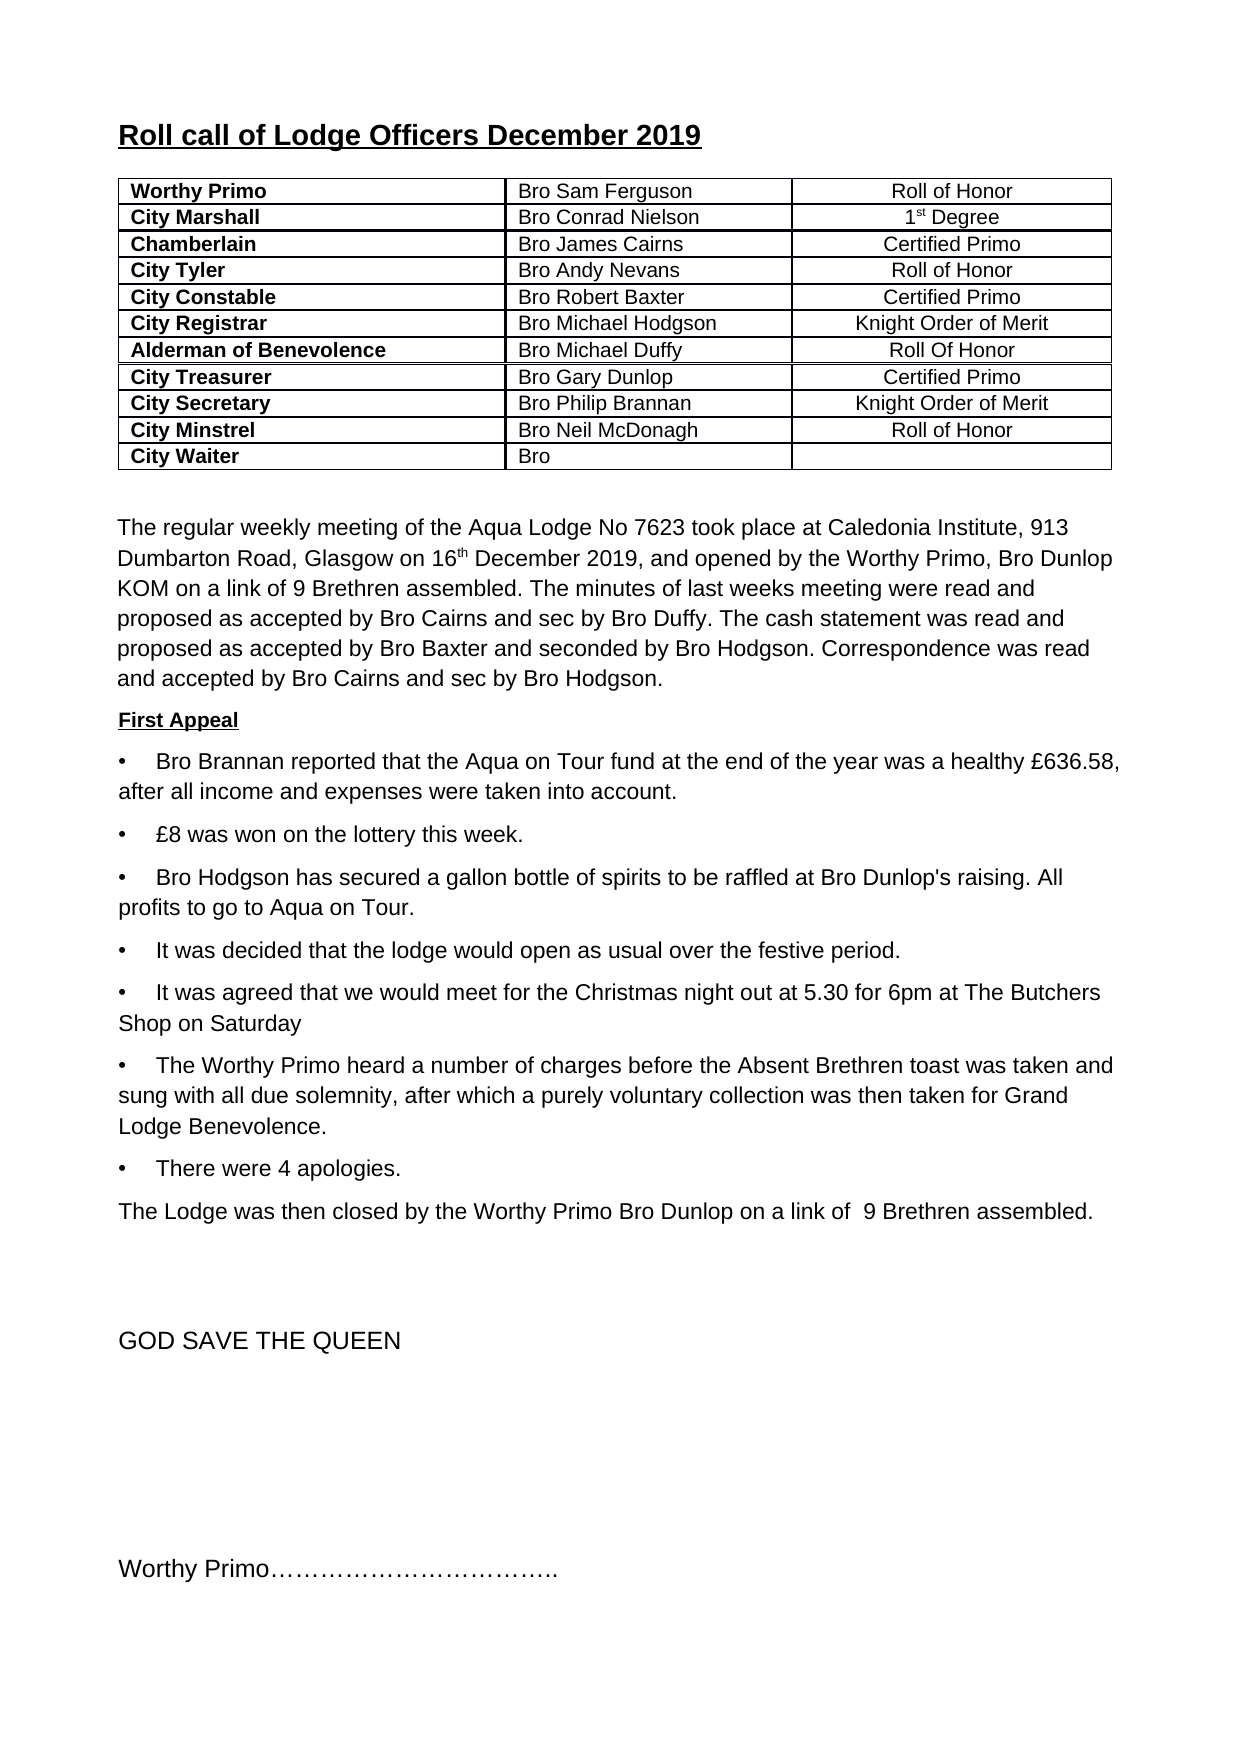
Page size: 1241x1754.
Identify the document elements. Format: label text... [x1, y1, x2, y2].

table_cell Bro Robert Baxter [507, 285, 791, 309]
list £8 was won on the lottery this week. [81, 821, 1122, 847]
table_cell City Registrar [119, 311, 504, 336]
table_cell Certified Primo [793, 232, 1111, 256]
text The regular weekly meeting of the Aqua Lodge No 7623 took place at Caledonia Institute, 913 Dumbarton Road, Glasgow on 16th December 2019, and opened by the Worthy Primo, Bro Dunlop KOM on a link of 9 Brethren assembled. The minutes of last weeks meeting were read and proposed as accepted by Bro Cairns and sec by Bro Duffy. The cash statement was read and proposed as accepted by Bro Baxter and seconded by Bro Hodgson. Correspondence was read and accepted by Bro Cairns and sec by Bro Hodgson. [117, 514, 1123, 692]
table_cell Bro Conrad Nielson [507, 205, 791, 229]
table_cell City Marshall [119, 205, 504, 229]
table_cell Knight Order of Merit [793, 391, 1111, 416]
table_cell Roll Of Honor [793, 338, 1111, 362]
table_cell Bro Michael Duffy [507, 338, 791, 362]
table_cell Alderman of Benevolence [119, 338, 504, 362]
text The Lodge was then closed by the Worthy Primo Bro Dunlop on a link of 9 Brethren assembled. [118, 1198, 1122, 1224]
table_cell Roll of Honor [793, 418, 1111, 442]
table_cell [793, 444, 1111, 469]
list The Worthy Primo heard a number of charges before the Absent Brethren toast was taken and sung with all due solemnity, after which a purely voluntary collection was then taken for Grand Lodge Benevolence. [81, 1052, 1122, 1139]
table_header Roll of Honor [793, 179, 1111, 203]
table_cell Certified Primo [793, 365, 1111, 389]
table_cell City Secretary [119, 391, 504, 416]
text Roll call of Lodge Officers December 2019 [118, 118, 1122, 152]
table_cell City Constable [119, 285, 504, 309]
table_cell Certified Primo [793, 285, 1111, 309]
text Worthy Primo…………………………….. [118, 1554, 1122, 1583]
text First Appeal [118, 708, 1122, 732]
list Bro Brannan reported that the Aqua on Tour fund at the end of the year was a healthy £636.58, after all income and expenses were taken into account. [81, 748, 1122, 805]
table_header Bro Sam Ferguson [507, 179, 791, 203]
table_header Worthy Primo [119, 179, 504, 203]
list There were 4 apologies. [81, 1155, 1122, 1182]
table_cell Bro James Cairns [507, 232, 791, 256]
table_cell Chamberlain [119, 232, 504, 256]
table_cell 1st Degree [793, 205, 1111, 229]
table_cell City Waiter [119, 444, 504, 469]
list Bro Hodgson has secured a gallon bottle of spirits to be raffled at Bro Dunlop's raising. All profits to go to Aqua on Tour. [81, 864, 1122, 920]
list It was agreed that we would meet for the Christmas night out at 5.30 for 6pm at The Butchers Shop on Saturday [81, 979, 1122, 1036]
table_cell City Tyler [119, 258, 504, 283]
list It was decided that the lodge would open as usual over the festive period. [81, 937, 1122, 963]
table_cell Roll of Honor [793, 258, 1111, 283]
table_cell Knight Order of Merit [793, 311, 1111, 336]
text GOD SAVE THE QUEEN [118, 1326, 1122, 1355]
table_cell Bro Michael Hodgson [507, 311, 791, 336]
table_cell Bro Neil McDonagh [507, 418, 791, 442]
table_cell City Treasurer [119, 365, 504, 389]
table_cell Bro Philip Brannan [507, 391, 791, 416]
table_cell City Minstrel [119, 418, 504, 442]
table_cell Bro Andy Nevans [507, 258, 791, 283]
table_cell Bro Gary Dunlop [507, 365, 791, 389]
table_cell Bro [507, 444, 791, 469]
